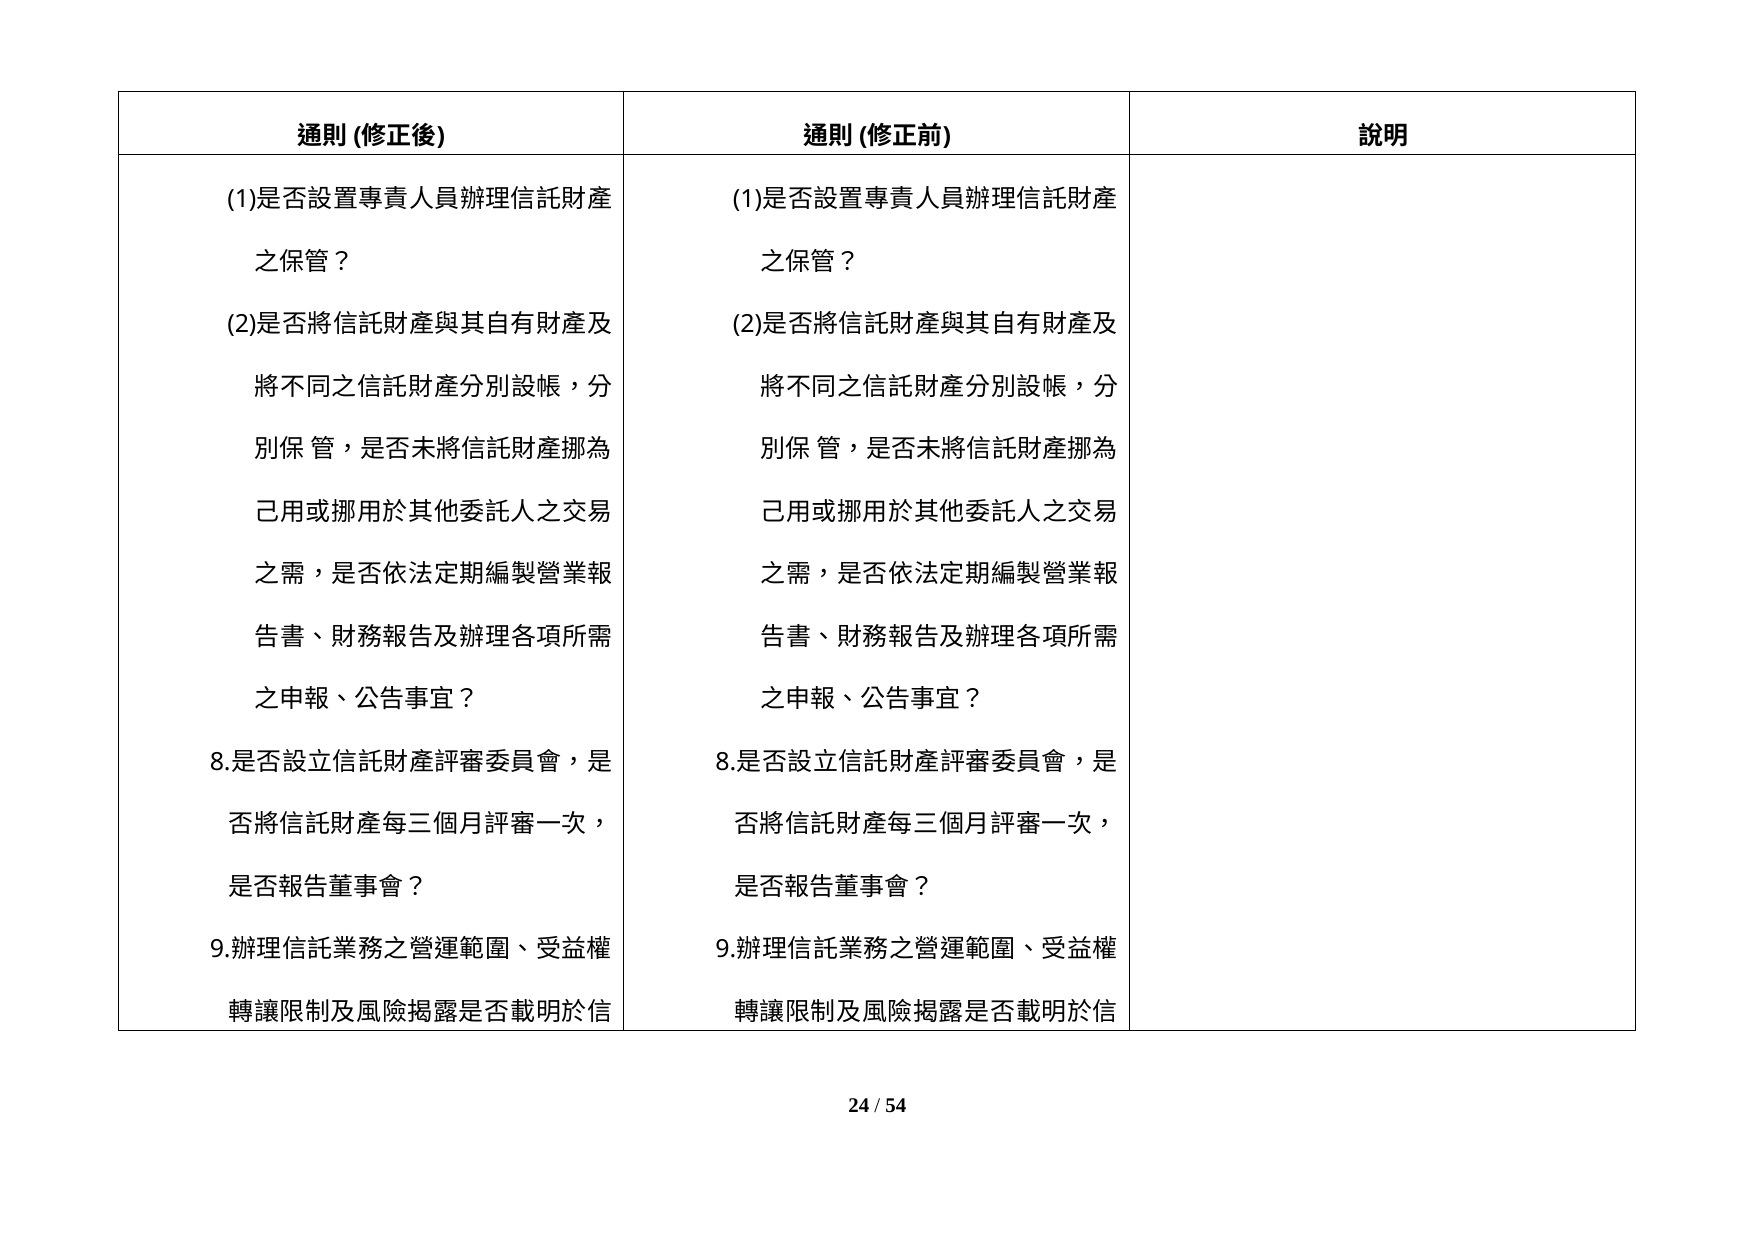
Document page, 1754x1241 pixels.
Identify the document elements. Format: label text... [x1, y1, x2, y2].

table_header 通則 (修正前) [624, 92, 1129, 154]
table_cell (1)是否設置專責人員辦理信託財產之保管？ (2)是否將信託財產與其自有財產及將不同之信託財產分別設帳，分別保 管，是否未將信託財產挪為己用或挪用於其他委託人之交易之需，是否依法定期編製營業報告書、財務報告及辦理各項所需之申報、公告事宜？ 8.是否設立信託財產評審委員會，是否將信託財產每三個月評審一次，是否報告董事會？ 9.辦理信託業務之營運範圍、受益權轉讓限制及風險揭露是否載明於信 [119, 155, 623, 1030]
table_cell 配合金管會111年8月4日金管銀票字第1110272235號函頒有關信託業辦理對信託財產具有運用決定權之公益信託或安養信託，無須向主管機關申請兼營全權委託投資業務之四種態樣，修訂(一)信託業之設置之2.相關控制重點。 依金管會111年05月12日金管法字第1110192104號函修正之「金融服務業公平待客原則」參及肆，增列(九)公平待客原則1.之控制重點。 依金管會111年05月12日金管法字第1110192104號函修正之「金融服務業公平待客原則」伍之一、建立重視金融消費者保護之企業文化，增列(九)公平待客原則2.之相關控制重點，其後款次依序調整。 依金管會111年05月12日金管法字第1110192104號函修正之「金融服務業公平待客原則」伍之三、訂定「公平待客原則」之策略之(三)，增列(九)公平待客原則5.之相關控制重點，其後款次依序調整。 依金管會111年05月12日金管法字第1110192104號函修正之「金融服務業公平待客原則」伍之四、「公平待客原則」之執行之(一)及(二)，修正(九)公平待客原則6.之相關控制重點。 依金管會111年05月12日金管法字第1110192104號函修正之「金融服務業公平待客原則」伍之四、「公平待客原則」之執行之(三)，增列(九)公平待客原則7.之相關控制重點。 依金管會111年05月12日金管法字第1110192104號函修正之「金融服務業公平待客原則」伍之四、「公平待客原則」之執行之(四)，增列(十)紛爭處理3.之相關控制重點。 [1130, 155, 1635, 1030]
table_header 說明 [1130, 92, 1635, 154]
table_cell (1)是否設置專責人員辦理信託財產之保管？ (2)是否將信託財產與其自有財產及將不同之信託財產分別設帳，分別保 管，是否未將信託財產挪為己用或挪用於其他委託人之交易之需，是否依法定期編製營業報告書、財務報告及辦理各項所需之申報、公告事宜？ 8.是否設立信託財產評審委員會，是否將信託財產每三個月評審一次，是否報告董事會？ 9.辦理信託業務之營運範圍、受益權轉讓限制及風險揭露是否載明於信 [624, 155, 1129, 1030]
table_header 通則 (修正後) [119, 92, 623, 154]
